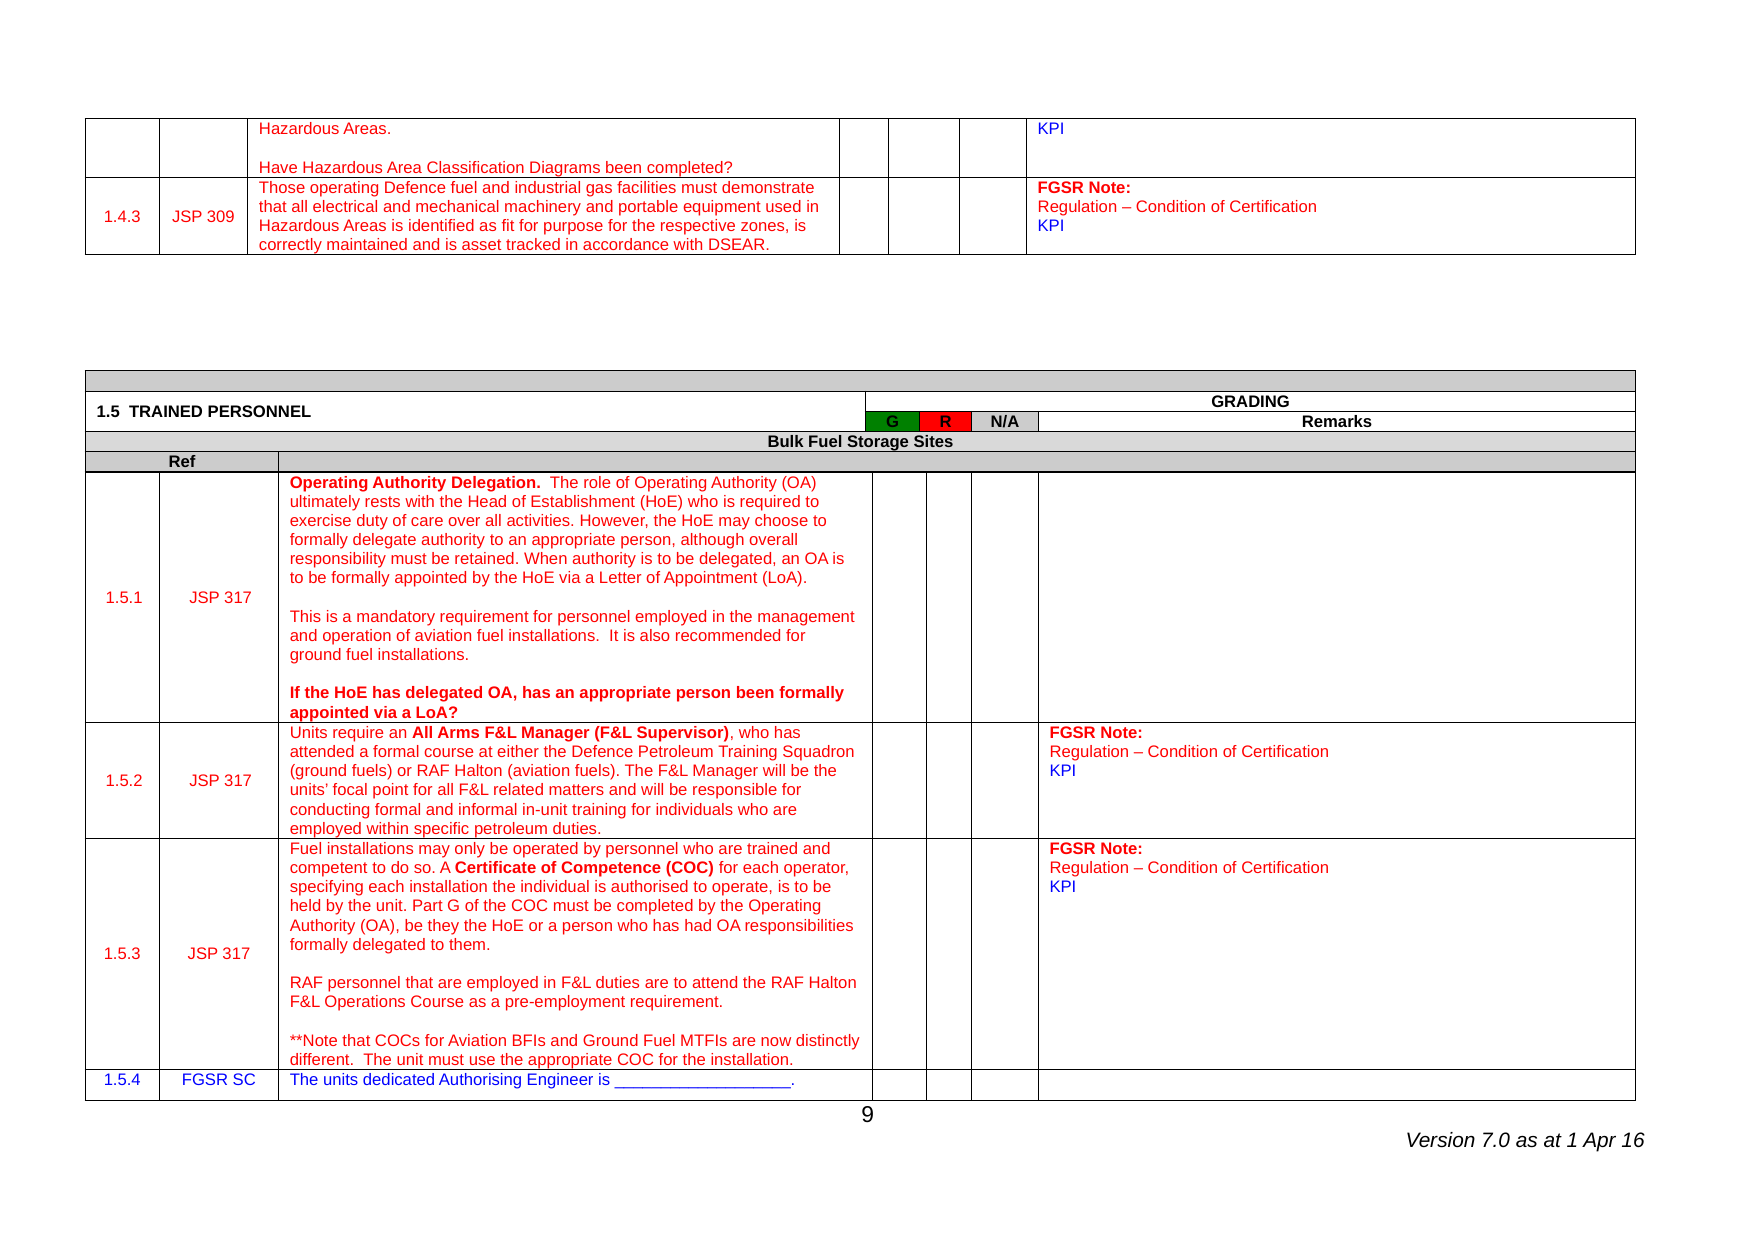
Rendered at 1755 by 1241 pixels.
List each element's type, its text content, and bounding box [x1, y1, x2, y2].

table_cell KPI [1027, 119, 1635, 177]
table_cell FGSR Note: Regulation – Condition of Certification KPI [1027, 178, 1635, 254]
table_cell N/A [972, 412, 1038, 431]
table_cell JSP 309 [160, 178, 247, 254]
table_cell 1.5.1 [86, 473, 159, 722]
table_cell [960, 178, 1026, 254]
table_cell [86, 371, 1635, 391]
table_cell [873, 1070, 926, 1100]
table_cell [873, 839, 926, 1069]
table_cell [889, 178, 959, 254]
table_cell JSP 317 [160, 839, 278, 1069]
table_cell [972, 473, 1038, 722]
table_cell Units require an All Arms F&L Manager (F&L Supervisor), who has attended a formal course at either the Defence Petroleum Training Squadron (ground fuels) or RAF Halton (aviation fuels). The F&L Manager will be the units’ focal point for all F&L related matters and will be responsible for conducting formal and informal in-unit training for individuals who are employed within specific petroleum duties. [279, 723, 872, 838]
table_cell Those operating Defence fuel and industrial gas facilities must demonstrate that all electrical and mechanical machinery and portable equipment used in Hazardous Areas is identified as fit for purpose for the respective zones, is correctly maintained and is asset tracked in accordance with DSEAR. [248, 178, 839, 254]
table_cell 1.4.3 [86, 178, 159, 254]
table_cell Bulk Fuel Storage Sites [86, 432, 1635, 451]
table_cell [840, 178, 888, 254]
table_cell [889, 119, 959, 177]
table_cell G [866, 412, 919, 431]
table_cell [927, 1070, 971, 1100]
table_cell 1.5.4 [86, 1070, 159, 1100]
table_cell 1.5.3 [86, 839, 159, 1069]
table_cell FGSR Note: Regulation – Condition of Certification KPI [1039, 723, 1635, 838]
table_cell [927, 473, 971, 722]
table_cell [972, 839, 1038, 1069]
table_cell [159, 255, 247, 370]
table_cell FGSR Note: Regulation – Condition of Certification KPI [1039, 839, 1635, 1069]
table_cell Fuel installations may only be operated by personnel who are trained and competent to do so. A Certificate of Competence (COC) for each operator, specifying each installation the individual is authorised to operate, is to be held by the unit. Part G of the COC must be completed by the Operating Authority (OA), be they the HoE or a person who has had OA responsibilities formally delegated to them. RAF personnel that are employed in F&L duties are to attend the RAF Halton F&L Operations Course as a pre-employment requirement. **Note that COCs for Aviation BFIs and Ground Fuel MTFIs are now distinctly different. The unit must use the appropriate COC for the installation. [279, 839, 872, 1069]
table_cell Hazardous Areas. Have Hazardous Area Classification Diagrams been completed? [248, 119, 839, 177]
table_cell [960, 255, 1026, 370]
table_cell 1.5 TRAINED PERSONNEL [86, 392, 865, 431]
table_cell 1.5.2 [86, 723, 159, 838]
table_cell [85, 255, 159, 370]
table_cell JSP 317 [160, 723, 278, 838]
table_cell [160, 119, 247, 177]
table_cell [1039, 1070, 1635, 1100]
table_cell [839, 255, 889, 370]
table_cell GRADING [866, 392, 1635, 411]
table_cell [927, 723, 971, 838]
table_cell [927, 839, 971, 1069]
table_cell [972, 1070, 1038, 1100]
table_cell [86, 119, 159, 177]
table_cell [873, 723, 926, 838]
table_cell R [920, 412, 971, 431]
table_cell [873, 473, 926, 722]
table_cell [960, 119, 1026, 177]
table_cell [279, 452, 1635, 471]
table_cell FGSR SC [160, 1070, 278, 1100]
table_cell Operating Authority Delegation. The role of Operating Authority (OA) ultimately rests with the Head of Establishment (HoE) who is required to exercise duty of care over all activities. However, the HoE may choose to formally delegate authority to an appropriate person, although overall responsibility must be retained. When authority is to be delegated, an OA is to be formally appointed by the HoE via a Letter of Appointment (LoA). This is a mandatory requirement for personnel employed in the management and operation of aviation fuel installations. It is also recommended for ground fuel installations. If the HoE has delegated OA, has an appropriate person been formally appointed via a LoA? [279, 473, 872, 722]
table_cell [840, 119, 888, 177]
table_cell [1039, 473, 1635, 722]
table_cell [972, 723, 1038, 838]
table_cell JSP 317 [160, 473, 278, 722]
table_cell Ref [86, 452, 278, 471]
table_cell The units dedicated Authorising Engineer is ___________________. [279, 1070, 872, 1100]
table_cell [248, 255, 839, 370]
table_cell Remarks [1039, 412, 1635, 431]
table_cell [889, 255, 959, 370]
table_cell [1026, 255, 1636, 370]
